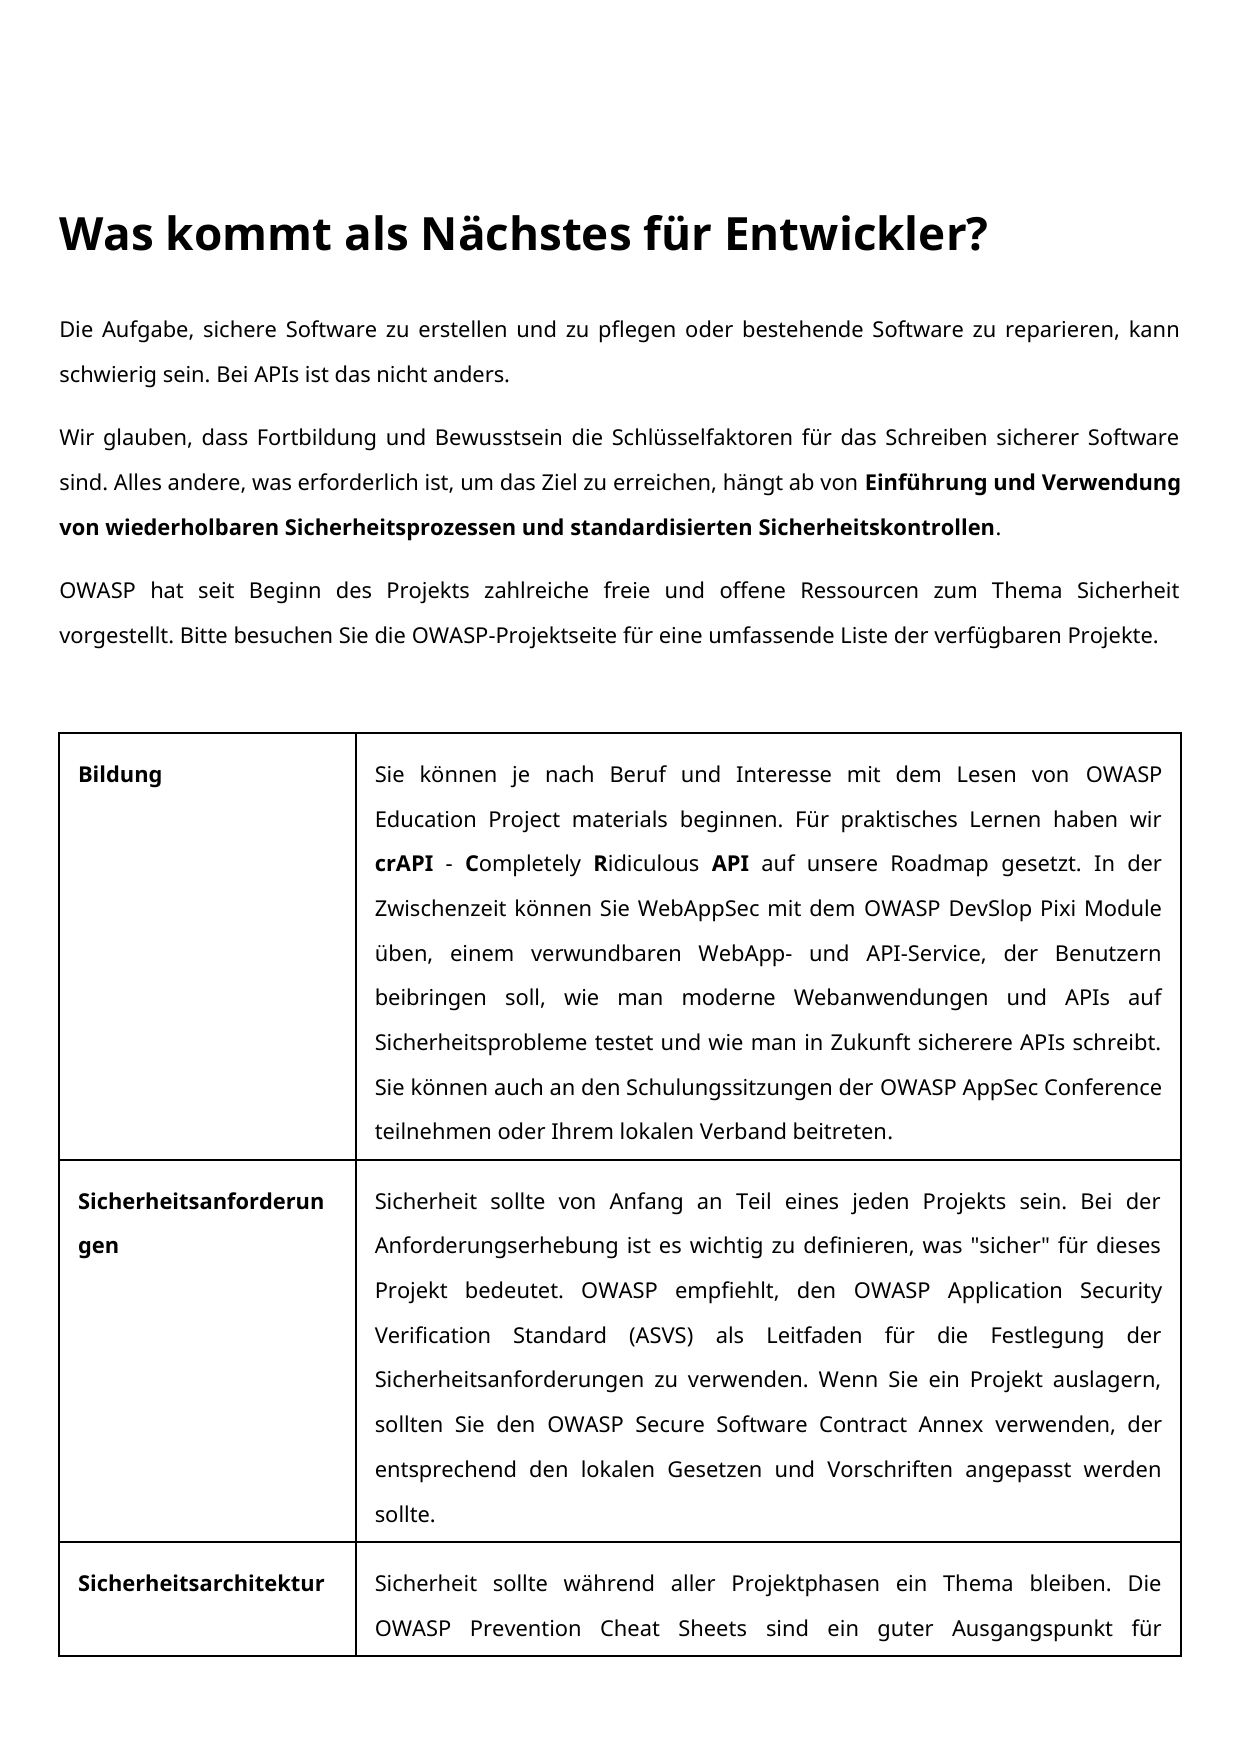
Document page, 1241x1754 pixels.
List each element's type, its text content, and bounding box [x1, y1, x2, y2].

text OWASP hat seit Beginn des Projekts zahlreiche freie und offene Ressourcen zum Thema Sicherheit vorgestellt. Bitte besuchen Sie die OWASP-Projektseite für eine umfassende Liste der verfügbaren Projekte. [59, 575, 1181, 649]
subtitle Was kommt als Nächstes für Entwickler? [59, 202, 1181, 264]
table_cell Sicherheit sollte von Anfang an Teil eines jeden Projekts sein. Bei der Anforderungserhebung ist es wichtig zu definieren, was "sicher" für dieses Projekt bedeutet. OWASP empfiehlt, den OWASP Application Security Verification Standard (ASVS) als Leitfaden für die Festlegung der Sicherheitsanforderungen zu verwenden. Wenn Sie ein Projekt auslagern, sollten Sie den OWASP Secure Software Contract Annex verwenden, der entsprechend den lokalen Gesetzen und Vorschriften angepasst werden sollte. [357, 1161, 1180, 1541]
table_cell Sicherheitsanforderungen [60, 1161, 355, 1541]
table_cell Bildung [60, 734, 355, 1159]
table_header [59, 665, 356, 732]
text Wir glauben, dass Fortbildung und Bewusstsein die Schlüsselfaktoren für das Schreiben sicherer Software sind. Alles andere, was erforderlich ist, um das Ziel zu erreichen, hängt ab von Einführung und Verwendung von wiederholbaren Sicherheitsprozessen und standardisierten Sicherheitskontrollen. [59, 422, 1181, 541]
table_cell Sicherheitsarchitektur [60, 1543, 355, 1655]
table_cell Sie können je nach Beruf und Interesse mit dem Lesen von OWASP Education Project materials beginnen. Für praktisches Lernen haben wir crAPI - Completely Ridiculous API auf unsere Roadmap gesetzt. In der Zwischenzeit können Sie WebAppSec mit dem OWASP DevSlop Pixi Module üben, einem verwundbaren WebApp- und API-Service, der Benutzern beibringen soll, wie man moderne Webanwendungen und APIs auf Sicherheitsprobleme testet und wie man in Zukunft sicherere APIs schreibt. Sie können auch an den Schulungssitzungen der OWASP AppSec Conference teilnehmen oder Ihrem lokalen Verband beitreten. [357, 734, 1180, 1159]
table_cell Sicherheit sollte während aller Projektphasen ein Thema bleiben. Die OWASP Prevention Cheat Sheets sind ein guter Ausgangspunkt für [357, 1543, 1180, 1655]
table_header [356, 665, 1181, 732]
text Die Aufgabe, sichere Software zu erstellen und zu pflegen oder bestehende Software zu reparieren, kann schwierig sein. Bei APIs ist das nicht anders. [59, 314, 1181, 389]
